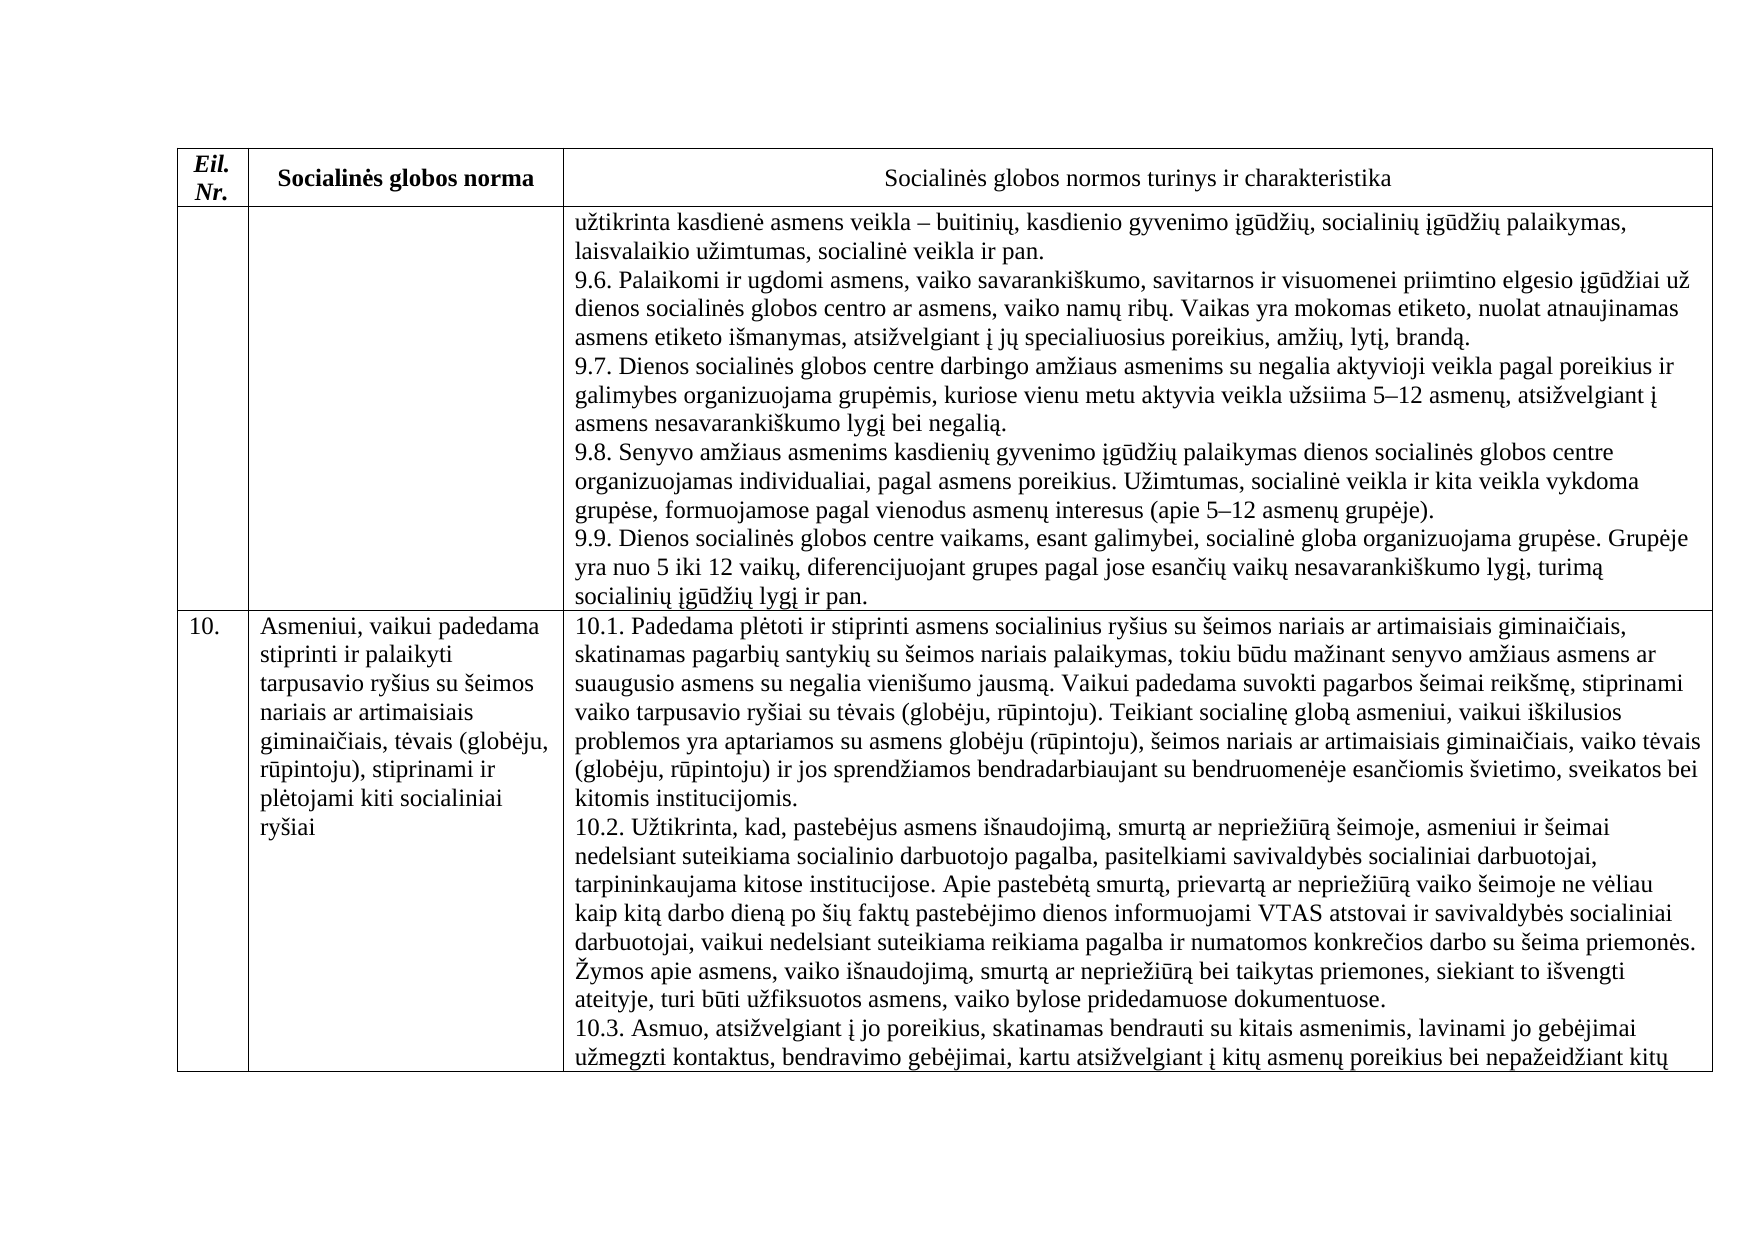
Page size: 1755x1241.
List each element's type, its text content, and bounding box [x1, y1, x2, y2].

table_cell [178, 207, 248, 610]
table_cell Asmeniui, vaikui padedama stiprinti ir palaikyti tarpusavio ryšius su šeimos nariais ar artimaisiais giminaičiais, tėvais (globėju, rūpintoju), stiprinami ir plėtojami kiti socialiniai ryšiai [249, 611, 563, 1071]
table_cell 10.1. Padedama plėtoti ir stiprinti asmens socialinius ryšius su šeimos nariais ar artimaisiais giminaičiais, skatinamas pagarbių santykių su šeimos nariais palaikymas, tokiu būdu mažinant senyvo amžiaus asmens ar suaugusio asmens su negalia vienišumo jausmą. Vaikui padedama suvokti pagarbos šeimai reikšmę, stiprinami vaiko tarpusavio ryšiai su tėvais (globėju, rūpintoju). Teikiant socialinę globą asmeniui, vaikui iškilusios problemos yra aptariamos su asmens globėju (rūpintoju), šeimos nariais ar artimaisiais giminaičiais, vaiko tėvais (globėju, rūpintoju) ir jos sprendžiamos bendradarbiaujant su bendruomenėje esančiomis švietimo, sveikatos bei kitomis institucijomis. 10.2. Užtikrinta, kad, pastebėjus asmens išnaudojimą, smurtą ar nepriežiūrą šeimoje, asmeniui ir šeimai nedelsiant suteikiama socialinio darbuotojo pagalba, pasitelkiami savivaldybės socialiniai darbuotojai, tarpininkaujama kitose institucijose. Apie pastebėtą smurtą, prievartą ar nepriežiūrą vaiko šeimoje ne vėliau kaip kitą darbo dieną po šių faktų pastebėjimo dienos informuojami VTAS atstovai ir savivaldybės socialiniai darbuotojai, vaikui nedelsiant suteikiama reikiama pagalba ir numatomos konkrečios darbo su šeima priemonės. Žymos apie asmens, vaiko išnaudojimą, smurtą ar nepriežiūrą bei taikytas priemones, siekiant to išvengti ateityje, turi būti užfiksuotos asmens, vaiko bylose pridedamuose dokumentuose. 10.3. Asmuo, atsižvelgiant į jo poreikius, skatinamas bendrauti su kitais asmenimis, lavinami jo gebėjimai užmegzti kontaktus, bendravimo gebėjimai, kartu atsižvelgiant į kitų asmenų poreikius bei nepažeidžiant kitų [564, 611, 1712, 1071]
table_cell užtikrinta kasdienė asmens veikla – buitinių, kasdienio gyvenimo įgūdžių, socialinių įgūdžių palaikymas, laisvalaikio užimtumas, socialinė veikla ir pan. 9.6. Palaikomi ir ugdomi asmens, vaiko savarankiškumo, savitarnos ir visuomenei priimtino elgesio įgūdžiai už dienos socialinės globos centro ar asmens, vaiko namų ribų. Vaikas yra mokomas etiketo, nuolat atnaujinamas asmens etiketo išmanymas, atsižvelgiant į jų specialiuosius poreikius, amžių, lytį, brandą. 9.7. Dienos socialinės globos centre darbingo amžiaus asmenims su negalia aktyvioji veikla pagal poreikius ir galimybes organizuojama grupėmis, kuriose vienu metu aktyvia veikla užsiima 5–12 asmenų, atsižvelgiant į asmens nesavarankiškumo lygį bei negalią. 9.8. Senyvo amžiaus asmenims kasdienių gyvenimo įgūdžių palaikymas dienos socialinės globos centre organizuojamas individualiai, pagal asmens poreikius. Užimtumas, socialinė veikla ir kita veikla vykdoma grupėse, formuojamose pagal vienodus asmenų interesus (apie 5–12 asmenų grupėje). 9.9. Dienos socialinės globos centre vaikams, esant galimybei, socialinė globa organizuojama grupėse. Grupėje yra nuo 5 iki 12 vaikų, diferencijuojant grupes pagal jose esančių vaikų nesavarankiškumo lygį, turimą socialinių įgūdžių lygį ir pan. [564, 207, 1712, 610]
table_cell 10. [178, 611, 248, 1071]
table_header Socialinės globos normos turinys ir charakteristika [564, 149, 1712, 206]
table_header Eil. Nr. [178, 149, 248, 206]
table_cell [249, 207, 563, 610]
table_header Socialinės globos norma [249, 149, 563, 206]
